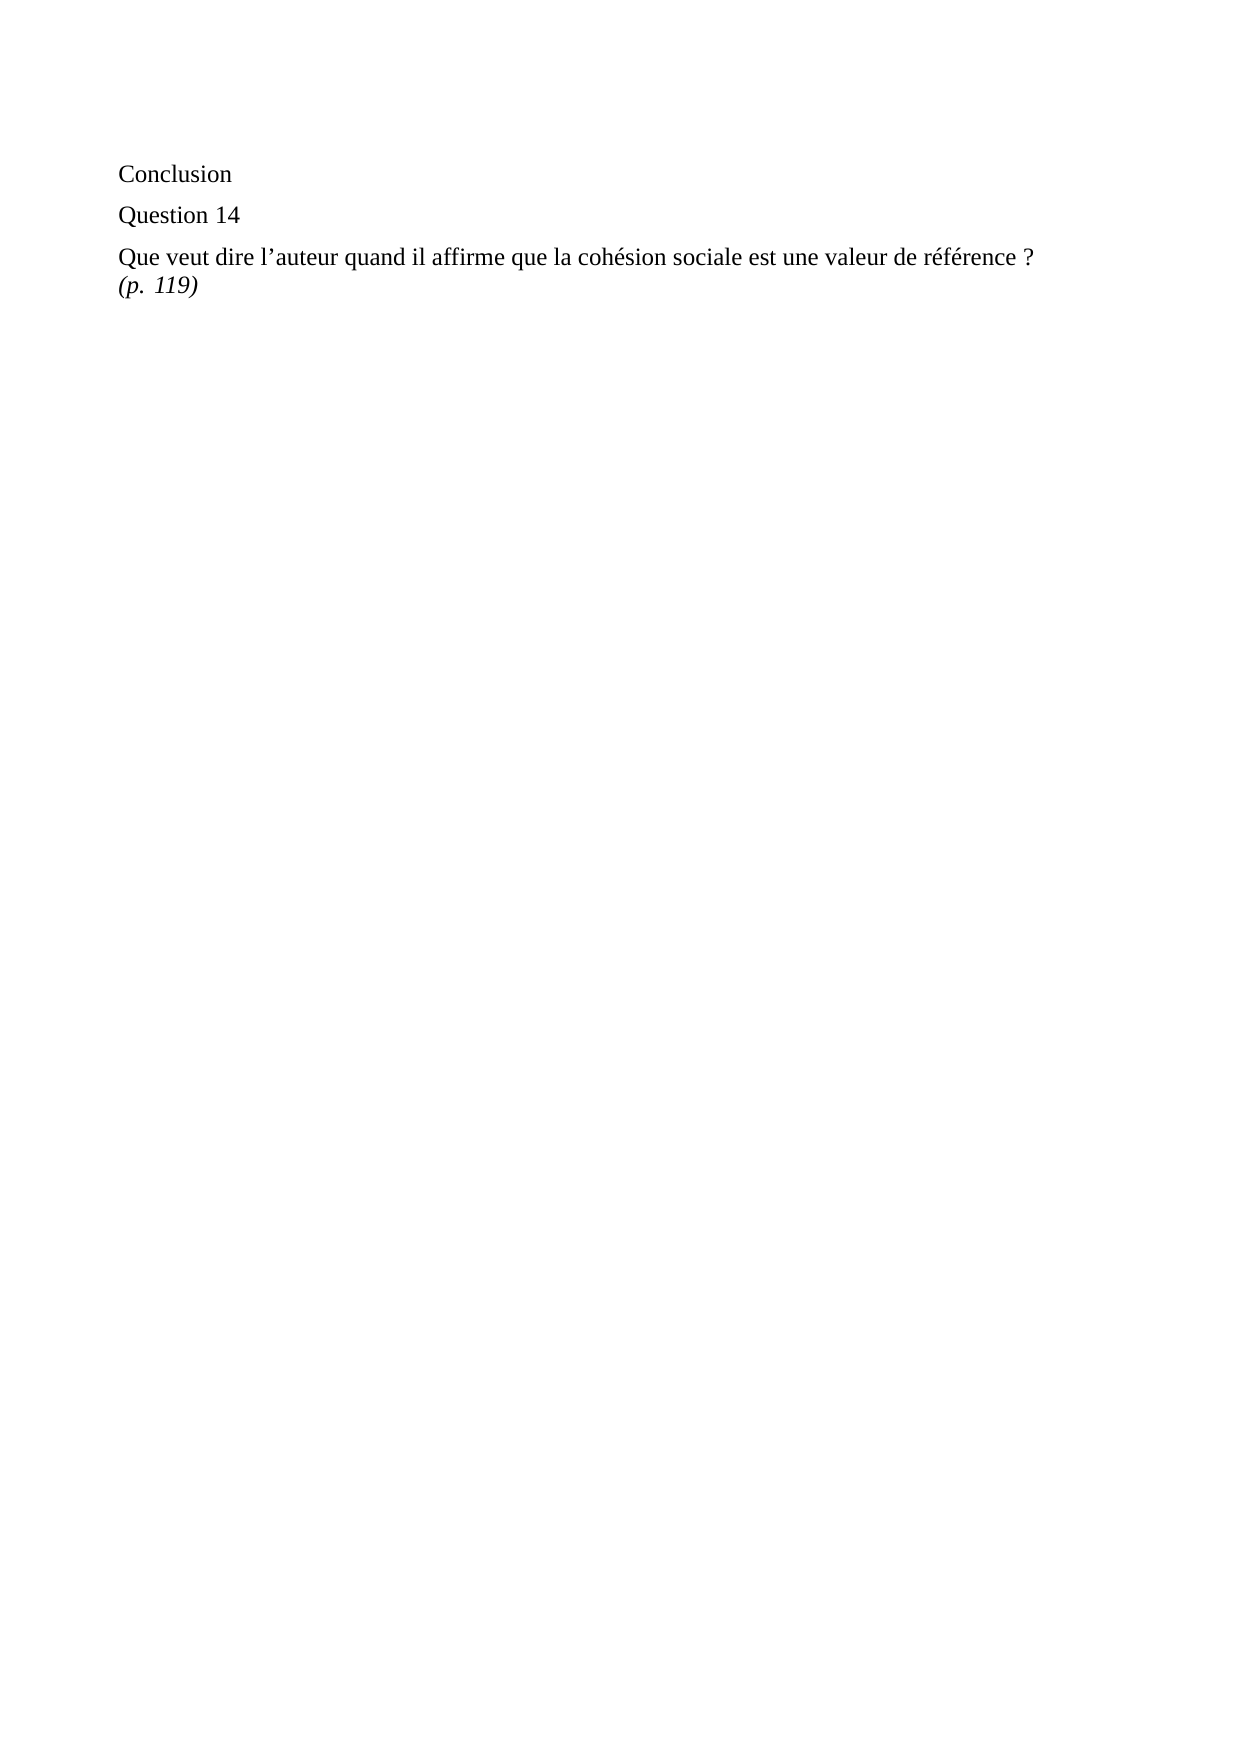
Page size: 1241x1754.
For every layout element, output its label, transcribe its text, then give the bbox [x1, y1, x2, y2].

text Que veut dire l’auteur quand il affirme que la cohésion sociale est une valeur de référence ? (p. 119) [118, 242, 1122, 299]
text Question 14 [118, 201, 1122, 229]
text Conclusion [118, 159, 1122, 188]
